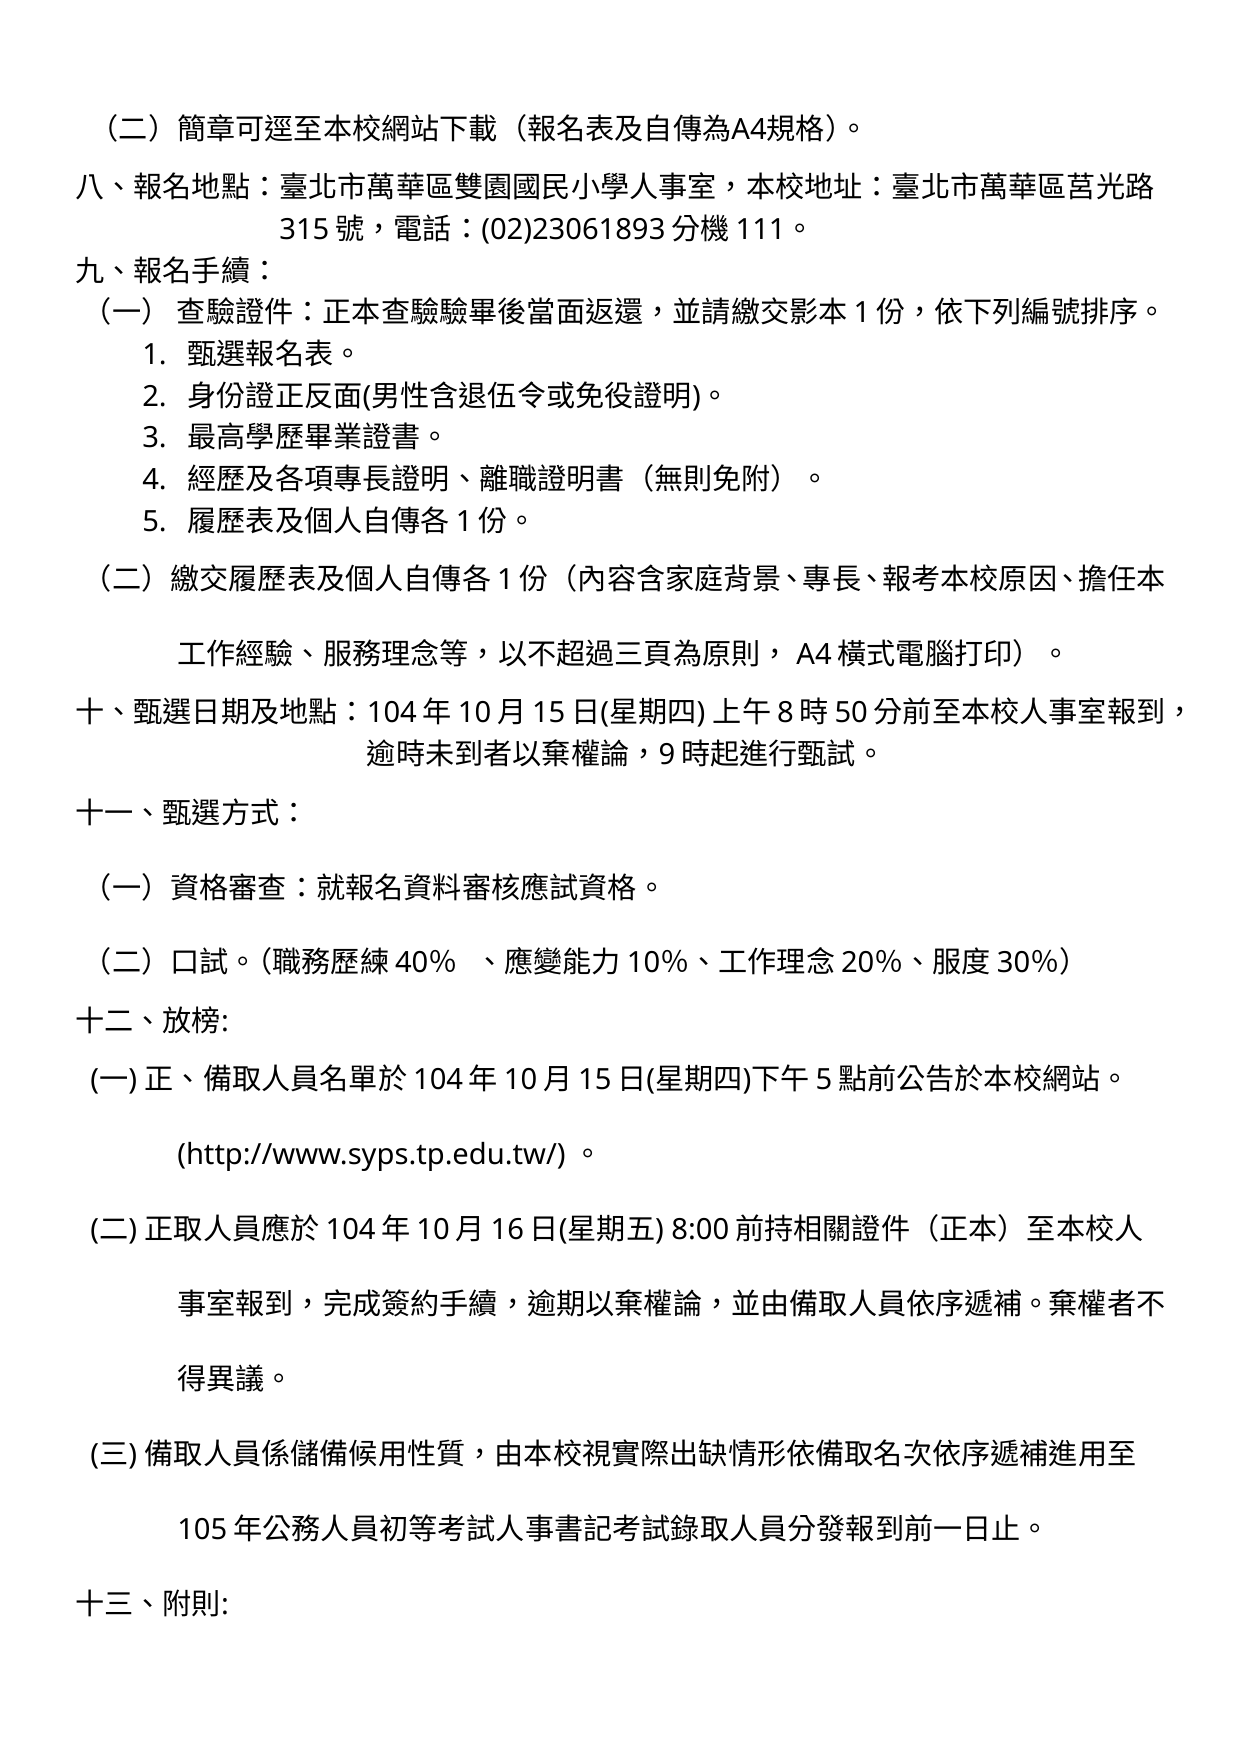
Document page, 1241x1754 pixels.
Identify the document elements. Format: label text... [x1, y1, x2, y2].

text （二）繳交履歷表及個人自傳各1份（內容含家庭背景、專長、報考本校原因、擔任本工作經驗、服務理念等，以不超過三頁為原則， A4橫式電腦打印）。 [75, 539, 1165, 689]
text 十二、放榜: [75, 998, 1165, 1039]
text （二）口試。（職務歷練40％ 、應變能力10％、工作理念20％、服度30％） [75, 923, 1165, 998]
text (二) 正取人員應於104年10月16日(星期五) 8:00前持相關證件（正本）至本校人事室報到，完成簽約手續，逾期以棄權論，並由備取人員依序遞補。棄權者不得異議。 [75, 1189, 1165, 1414]
list 甄選報名表。 [142, 331, 1165, 373]
list 最高學歷畢業證書。 [142, 414, 1165, 456]
list 身份證正反面(男性含退伍令或免役證明)。 [142, 373, 1165, 414]
text 十一、甄選方式： [75, 773, 1165, 848]
text （一）資格審查：就報名資料審核應試資格。 [75, 848, 1165, 923]
text （一） 查驗證件：正本查驗驗畢後當面返還，並請繳交影本1份，依下列編號排序。 [75, 289, 1165, 331]
text (三) 備取人員係儲備候用性質，由本校視實際出缺情形依備取名次依序遞補進用至105年公務人員初等考試人事書記考試錄取人員分發報到前一日止。 [75, 1414, 1165, 1564]
text 十三、附則: [75, 1564, 1165, 1639]
text （二）簡章可逕至本校網站下載（報名表及自傳為A4規格）。 [89, 89, 1165, 164]
list 履歷表及個人自傳各1份。 [142, 498, 1165, 539]
list 經歷及各項專長證明、離職證明書（無則免附）。 [142, 456, 1165, 498]
text 九、報名手續： [75, 248, 1165, 289]
text (一) 正、備取人員名單於104年10月15日(星期四)下午5點前公告於本校網站。(http://www.syps.tp.edu.tw/) 。 [75, 1039, 1165, 1189]
text 八、報名地點：臺北市萬華區雙園國民小學人事室，本校地址：臺北市萬華區莒光路315號，電話：(02)23061893分機111。 [75, 164, 1165, 248]
text 十、甄選日期及地點：104年10月15日(星期四) 上午8時50分前至本校人事室報到，逾時未到者以棄權論，9時起進行甄試。 [75, 689, 1165, 773]
